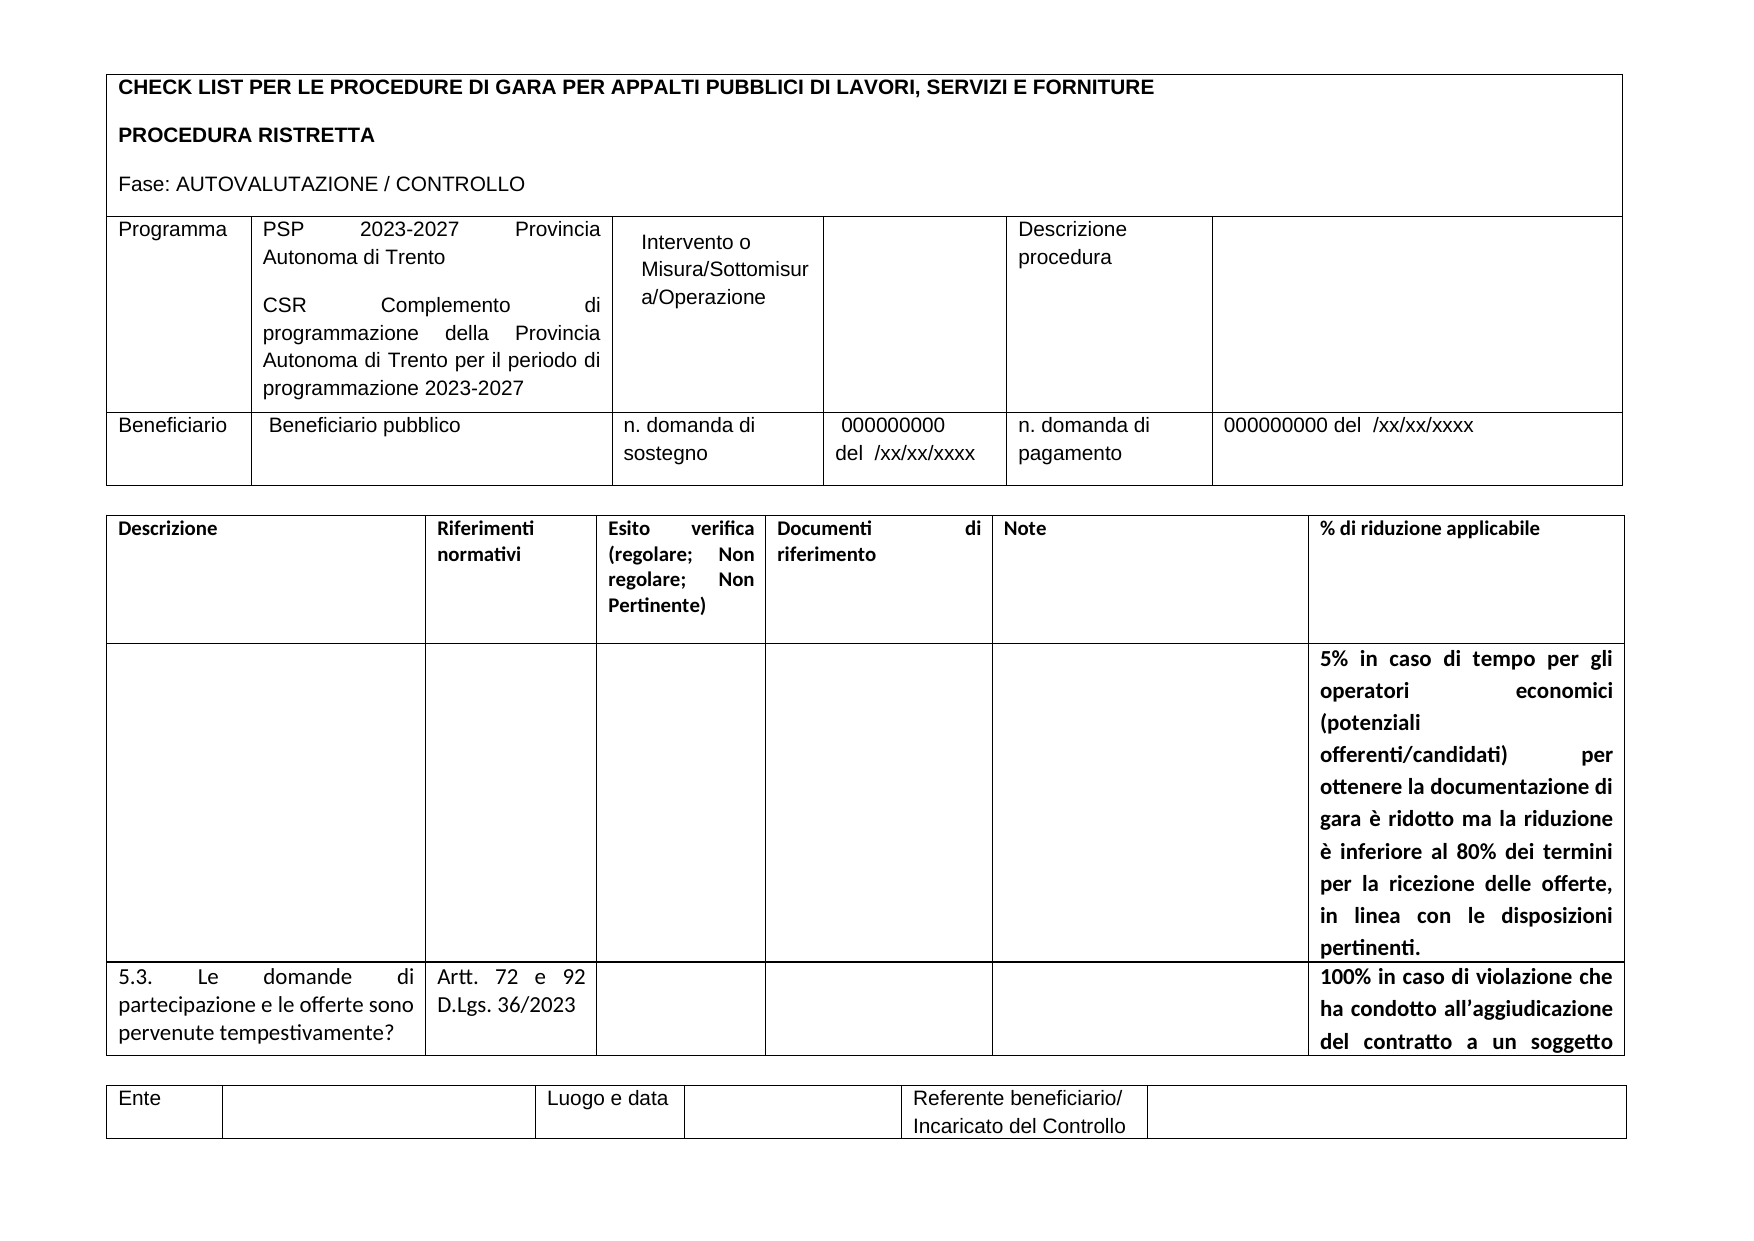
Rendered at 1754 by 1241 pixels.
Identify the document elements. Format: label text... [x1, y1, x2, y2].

table_cell Artt. 72 e 92 D.Lgs. 36/2023 [426, 963, 596, 1055]
table_header Documenti di riferimento [766, 516, 992, 643]
table_cell 5.3. Le domande di partecipazione e le offerte sono pervenute tempestivamente? [107, 963, 425, 1055]
table_header % di riduzione applicabile [1309, 516, 1624, 643]
table_cell [993, 644, 1308, 961]
table_header Descrizione [107, 516, 425, 643]
table_cell [766, 963, 992, 1055]
table_cell 5% in caso di tempo per gli operatori economici (potenziali offerenti/candidati) per ottenere la documentazione di gara è ridotto ma la riduzione è inferiore al 80% dei termini per la ricezione delle offerte, in linea con le disposizioni pertinenti. [1309, 644, 1624, 961]
table_cell [426, 644, 596, 961]
table_header Esito verifica (regolare; Non regolare; Non Pertinente) [597, 516, 765, 643]
table_cell [597, 644, 765, 961]
table_cell 100% in caso di violazione che ha condotto all’aggiudicazione del contratto a un soggetto [1309, 963, 1624, 1055]
table_header Riferimenti normativi [426, 516, 596, 643]
table_cell [107, 644, 425, 961]
table_cell [597, 963, 765, 1055]
table_cell [766, 644, 992, 961]
table_header Note [993, 516, 1308, 643]
table_cell [993, 963, 1308, 1055]
